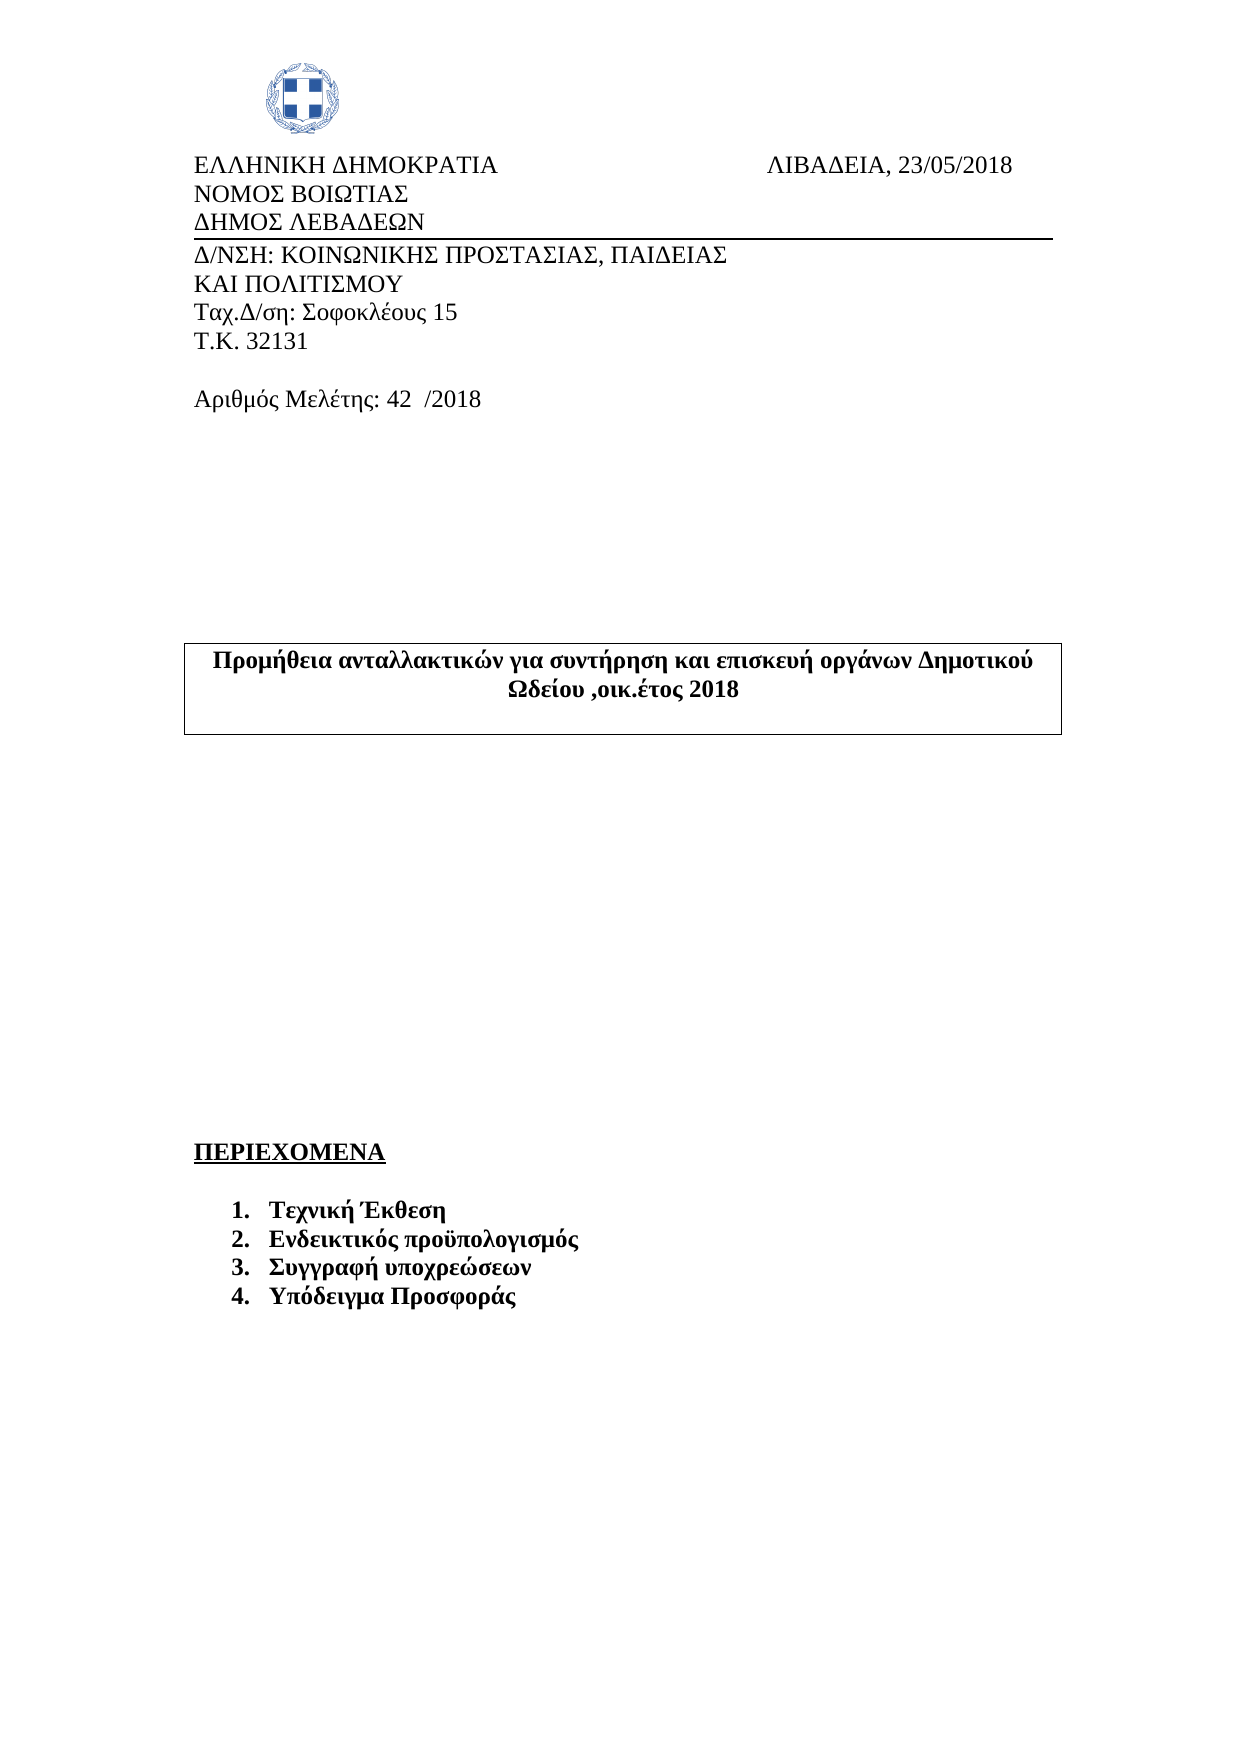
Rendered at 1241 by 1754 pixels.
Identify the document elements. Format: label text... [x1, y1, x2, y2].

subtitle ΕΛΛΗΝΙΚΗ ΔΗΜΟΚΡΑΤΙΑ ΛΙΒΑΔΕΙΑ, 23/05/2018 [194, 150, 1053, 179]
text ΠΕΡΙΕΧΟΜΕΝΑ [194, 1137, 1053, 1166]
text Αριθμός Μελέτης: 42 /2018 [194, 384, 1053, 412]
list Συγγραφή υποχρεώσεων [231, 1252, 1053, 1281]
text Δ/ΝΣΗ: ΚΟΙΝΩΝΙΚΗΣ ΠΡΟΣΤΑΣΙΑΣ, ΠΑΙΔΕΙΑΣ [194, 240, 1053, 269]
text Τ.Κ. 32131 [194, 326, 1053, 355]
text Ταχ.Δ/ση: Σοφοκλέους 15 [194, 297, 1053, 326]
list Ενδεικτικός προϋπολογισμός [231, 1224, 1053, 1252]
text ΔΗΜΟΣ ΛΕΒΑΔΕΩΝ [194, 207, 1053, 238]
text ΚΑΙ ΠΟΛΙΤΙΣΜΟΥ [194, 269, 1053, 297]
picture [266, 63, 339, 134]
list Υπόδειγμα Προσφοράς [231, 1281, 1053, 1310]
list Τεχνική Έκθεση [231, 1195, 1053, 1224]
text Προμήθεια ανταλλακτικών για συντήρηση και επισκευή οργάνων Δημοτικού Ωδείου ,οικ.έτος 2018 [185, 644, 1061, 703]
subtitle ΝΟΜΟΣ ΒΟΙΩΤΙΑΣ [194, 179, 1053, 207]
